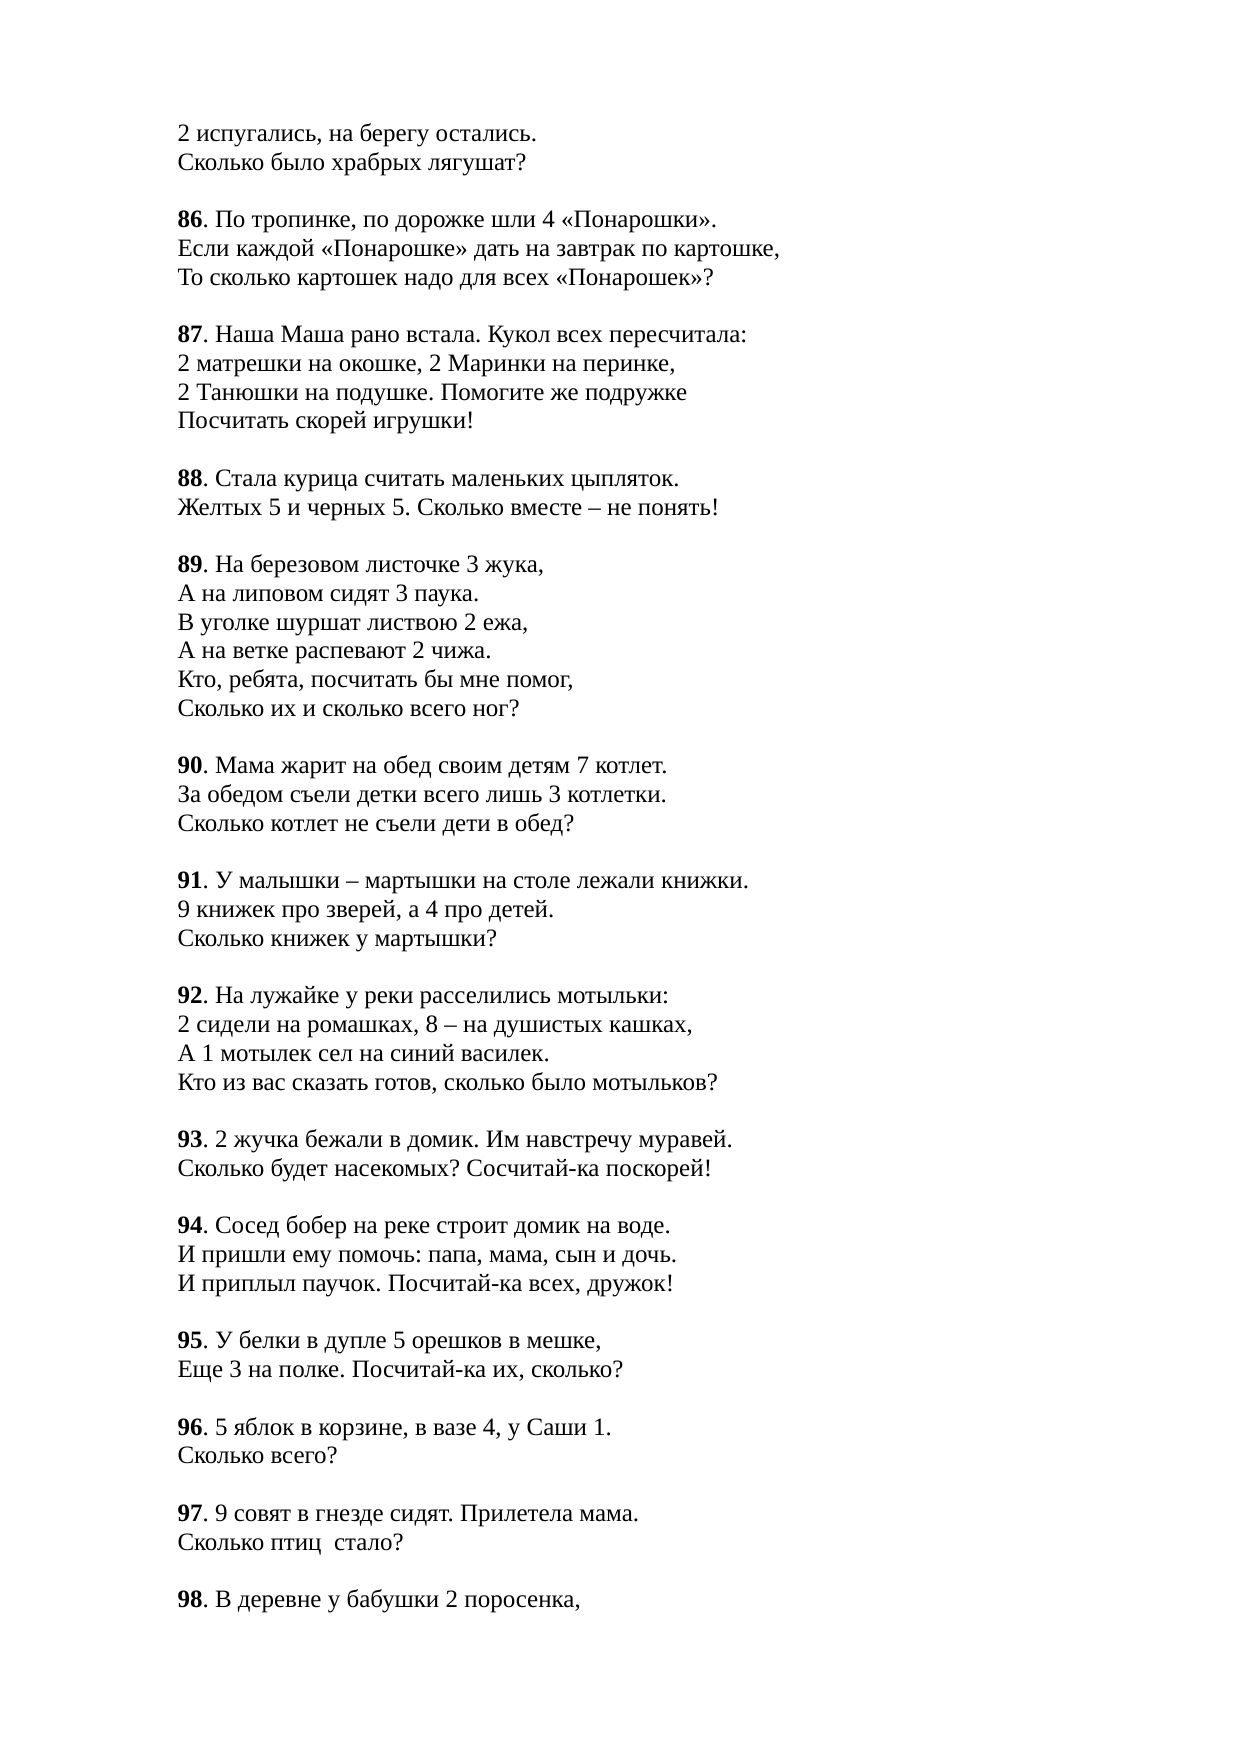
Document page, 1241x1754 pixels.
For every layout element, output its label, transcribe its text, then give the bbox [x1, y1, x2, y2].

text За обедом съели детки всего лишь 3 котлетки. [177, 779, 1152, 808]
text 2 Танюшки на подушке. Помогите же подружке [177, 377, 1152, 406]
text 9 книжек про зверей, а 4 про детей. [177, 894, 1152, 923]
text Сколько было храбрых лягушат? [177, 147, 1152, 176]
text 92. На лужайке у реки расселились мотыльки: [177, 981, 1152, 1009]
text И приплыл паучок. Посчитай-ка всех, дружок! [177, 1268, 1152, 1297]
text 93. 2 жучка бежали в домик. Им навстречу муравей. [177, 1124, 1152, 1153]
text В уголке шуршат листвою 2 ежа, [177, 607, 1152, 636]
text 95. У белки в дупле 5 орешков в мешке, [177, 1326, 1152, 1354]
text А на ветке распевают 2 чижа. [177, 636, 1152, 664]
text Желтых 5 и черных 5. Сколько вместе – не понять! [177, 492, 1152, 521]
text 86. По тропинке, по дорожке шли 4 «Понарошки». [177, 204, 1152, 233]
text Сколько котлет не съели дети в обед? [177, 808, 1152, 837]
text 89. На березовом листочке 3 жука, [177, 549, 1152, 578]
text Сколько всего? [177, 1441, 1152, 1469]
text Кто, ребята, посчитать бы мне помог, [177, 664, 1152, 693]
text А 1 мотылек сел на синий василек. [177, 1038, 1152, 1067]
text Сколько их и сколько всего ног? [177, 693, 1152, 722]
text Сколько птиц стало? [177, 1527, 1152, 1556]
text Если каждой «Понарошке» дать на завтрак по картошке, [177, 233, 1152, 262]
text 87. Наша Маша рано встала. Кукол всех пересчитала: [177, 319, 1152, 348]
text 90. Мама жарит на обед своим детям 7 котлет. [177, 751, 1152, 779]
text И пришли ему помочь: папа, мама, сын и дочь. [177, 1239, 1152, 1268]
text Сколько книжек у мартышки? [177, 923, 1152, 952]
text Еще 3 на полке. Посчитай-ка их, сколько? [177, 1354, 1152, 1383]
text Сколько будет насекомых? Сосчитай-ка поскорей! [177, 1153, 1152, 1182]
text 94. Сосед бобер на реке строит домик на воде. [177, 1211, 1152, 1239]
text 97. 9 совят в гнезде сидят. Прилетела мама. [177, 1498, 1152, 1527]
text 2 испугались, на берегу остались. [177, 118, 1152, 147]
text А на липовом сидят 3 паука. [177, 578, 1152, 607]
text 96. 5 яблок в корзине, в вазе 4, у Саши 1. [177, 1412, 1152, 1441]
text 88. Стала курица считать маленьких цыпляток. [177, 463, 1152, 492]
text 91. У малышки – мартышки на столе лежали книжки. [177, 866, 1152, 894]
text 98. В деревне у бабушки 2 поросенка, [177, 1584, 1152, 1613]
text Кто из вас сказать готов, сколько было мотыльков? [177, 1067, 1152, 1096]
text То сколько картошек надо для всех «Понарошек»? [177, 262, 1152, 291]
text 2 сидели на ромашках, 8 – на душистых кашках, [177, 1009, 1152, 1038]
text Посчитать скорей игрушки! [177, 406, 1152, 434]
text 2 матрешки на окошке, 2 Маринки на перинке, [177, 348, 1152, 377]
